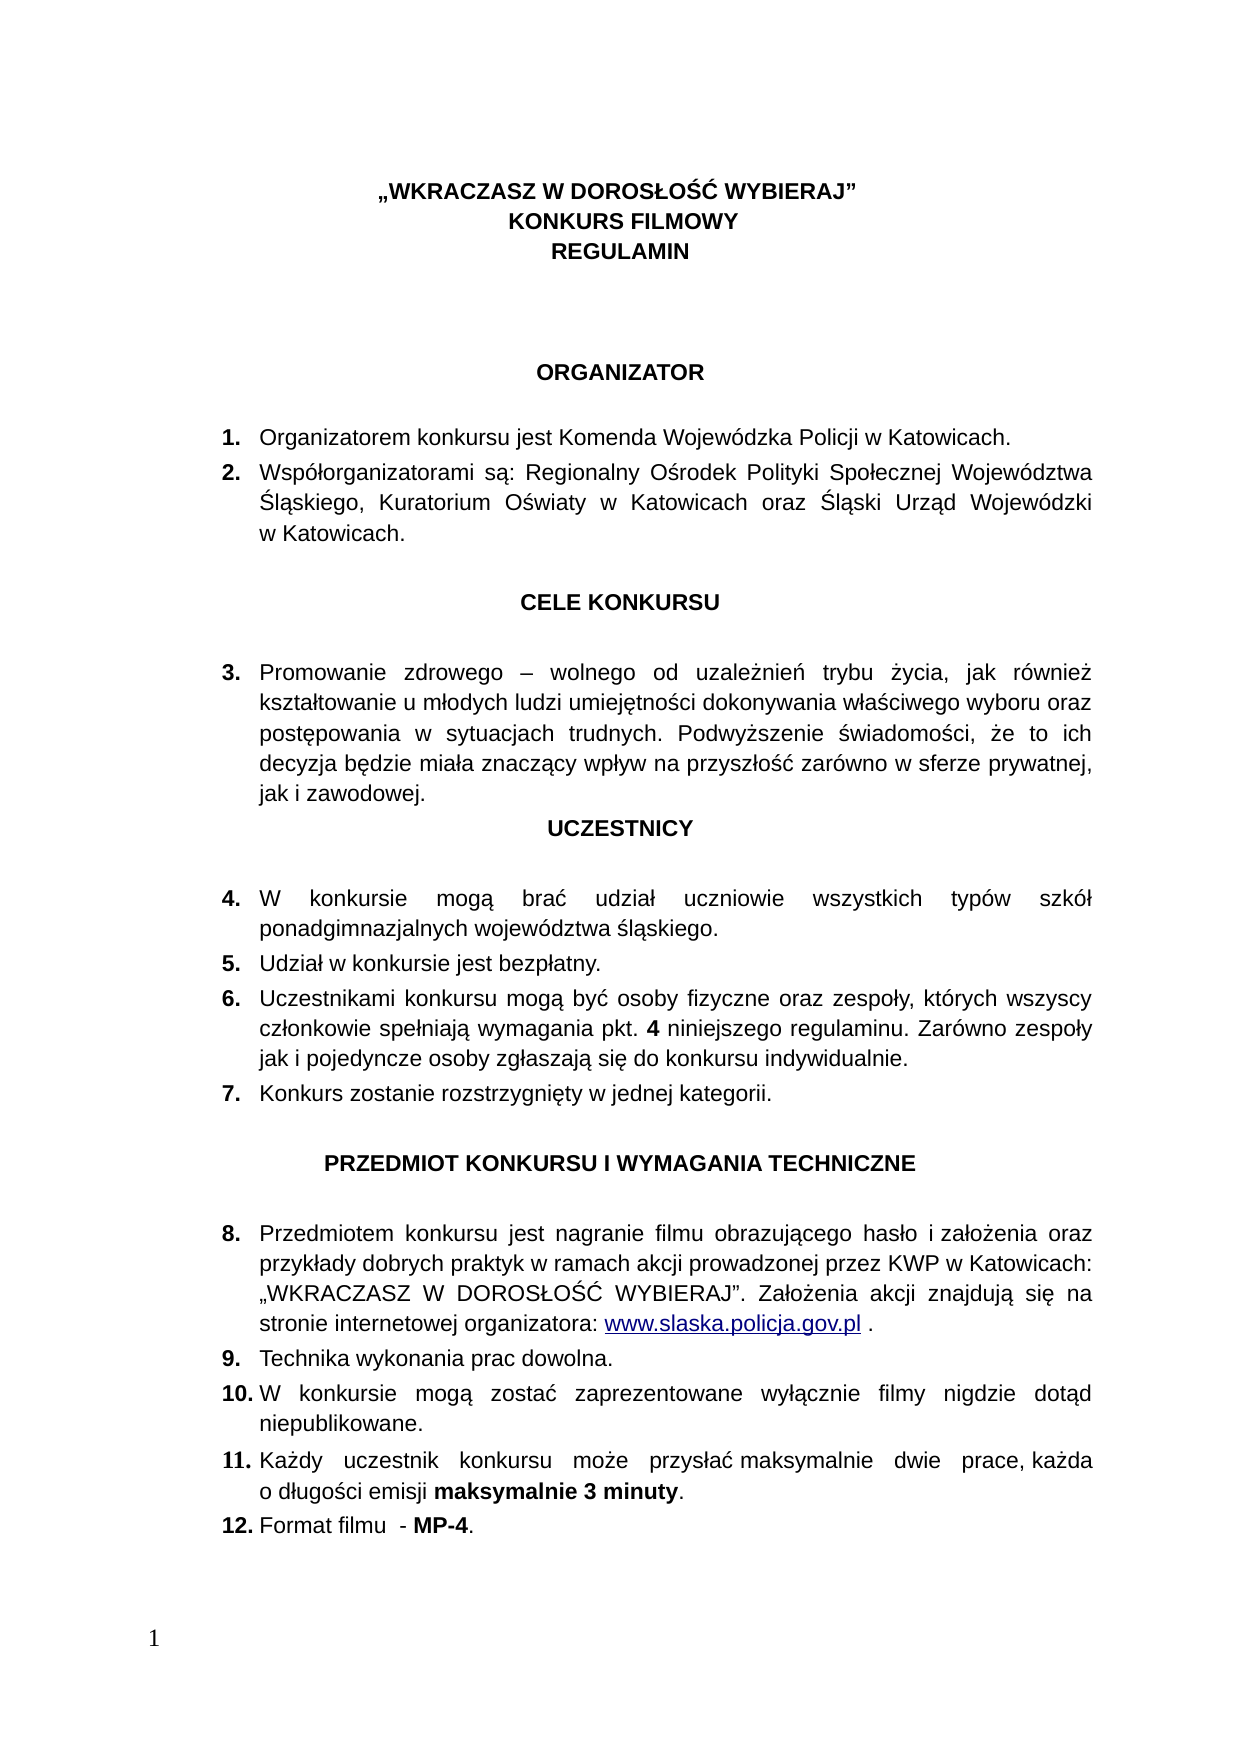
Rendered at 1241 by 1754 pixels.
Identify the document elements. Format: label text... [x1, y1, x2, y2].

text PRZEDMIOT KONKURSU I WYMAGANIA TECHNICZNE [148, 1150, 1093, 1176]
text ORGANIZATOR [148, 359, 1093, 385]
text KONKURS FILMOWY [148, 208, 1093, 234]
list Konkurs zostanie rozstrzygnięty w jednej kategorii. [222, 1080, 1093, 1106]
list W konkursie mogą brać udział uczniowie wszystkich typów szkół ponadgimnazjalnych województwa śląskiego. [222, 884, 1093, 941]
list W konkursie mogą zostać zaprezentowane wyłącznie filmy nigdzie dotąd niepublikowane. [222, 1380, 1093, 1436]
list Każdy uczestnik konkursu może przysłać maksymalnie dwie prace, każda o długości emisji maksymalnie 3 minuty. [222, 1445, 1093, 1504]
list Format filmu - MP-4. [222, 1512, 1093, 1539]
text „WKRACZASZ W DOROSŁOŚĆ WYBIERAJ” [148, 178, 1093, 204]
list Uczestnikami konkursu mogą być osoby fizyczne oraz zespoły, których wszyscy członkowie spełniają wymagania pkt. 4 niniejszego regulaminu. Zarówno zespoły jak i pojedyncze osoby zgłaszają się do konkursu indywidualnie. [222, 984, 1093, 1071]
list Technika wykonania prac dowolna. [222, 1345, 1093, 1371]
text CELE KONKURSU [148, 589, 1093, 616]
list Udział w konkursie jest bezpłatny. [222, 950, 1093, 976]
text REGULAMIN [148, 238, 1093, 264]
list Promowanie zdrowego – wolnego od uzależnień trybu życia, jak również kształtowanie u młodych ludzi umiejętności dokonywania właściwego wyboru oraz postępowania w sytuacjach trudnych. Podwyższenie świadomości, że to ich decyzja będzie miała znaczący wpływ na przyszłość zarówno w sferze prywatnej, jak i zawodowej. [222, 659, 1093, 806]
list Współorganizatorami są: Regionalny Ośrodek Polityki Społecznej Województwa Śląskiego, Kuratorium Oświaty w Katowicach oraz Śląski Urząd Wojewódzki w Katowicach. [222, 459, 1093, 546]
text UCZESTNICY [148, 815, 1093, 841]
list Organizatorem konkursu jest Komenda Wojewódzka Policji w Katowicach. [222, 424, 1093, 451]
list Przedmiotem konkursu jest nagranie filmu obrazującego hasło i założenia oraz przykłady dobrych praktyk w ramach akcji prowadzonej przez KWP w Katowicach: „WKRACZASZ W DOROSŁOŚĆ WYBIERAJ”. Założenia akcji znajdują się na stronie internetowej organizatora: www.slaska.policja.gov.pl . [222, 1219, 1093, 1336]
